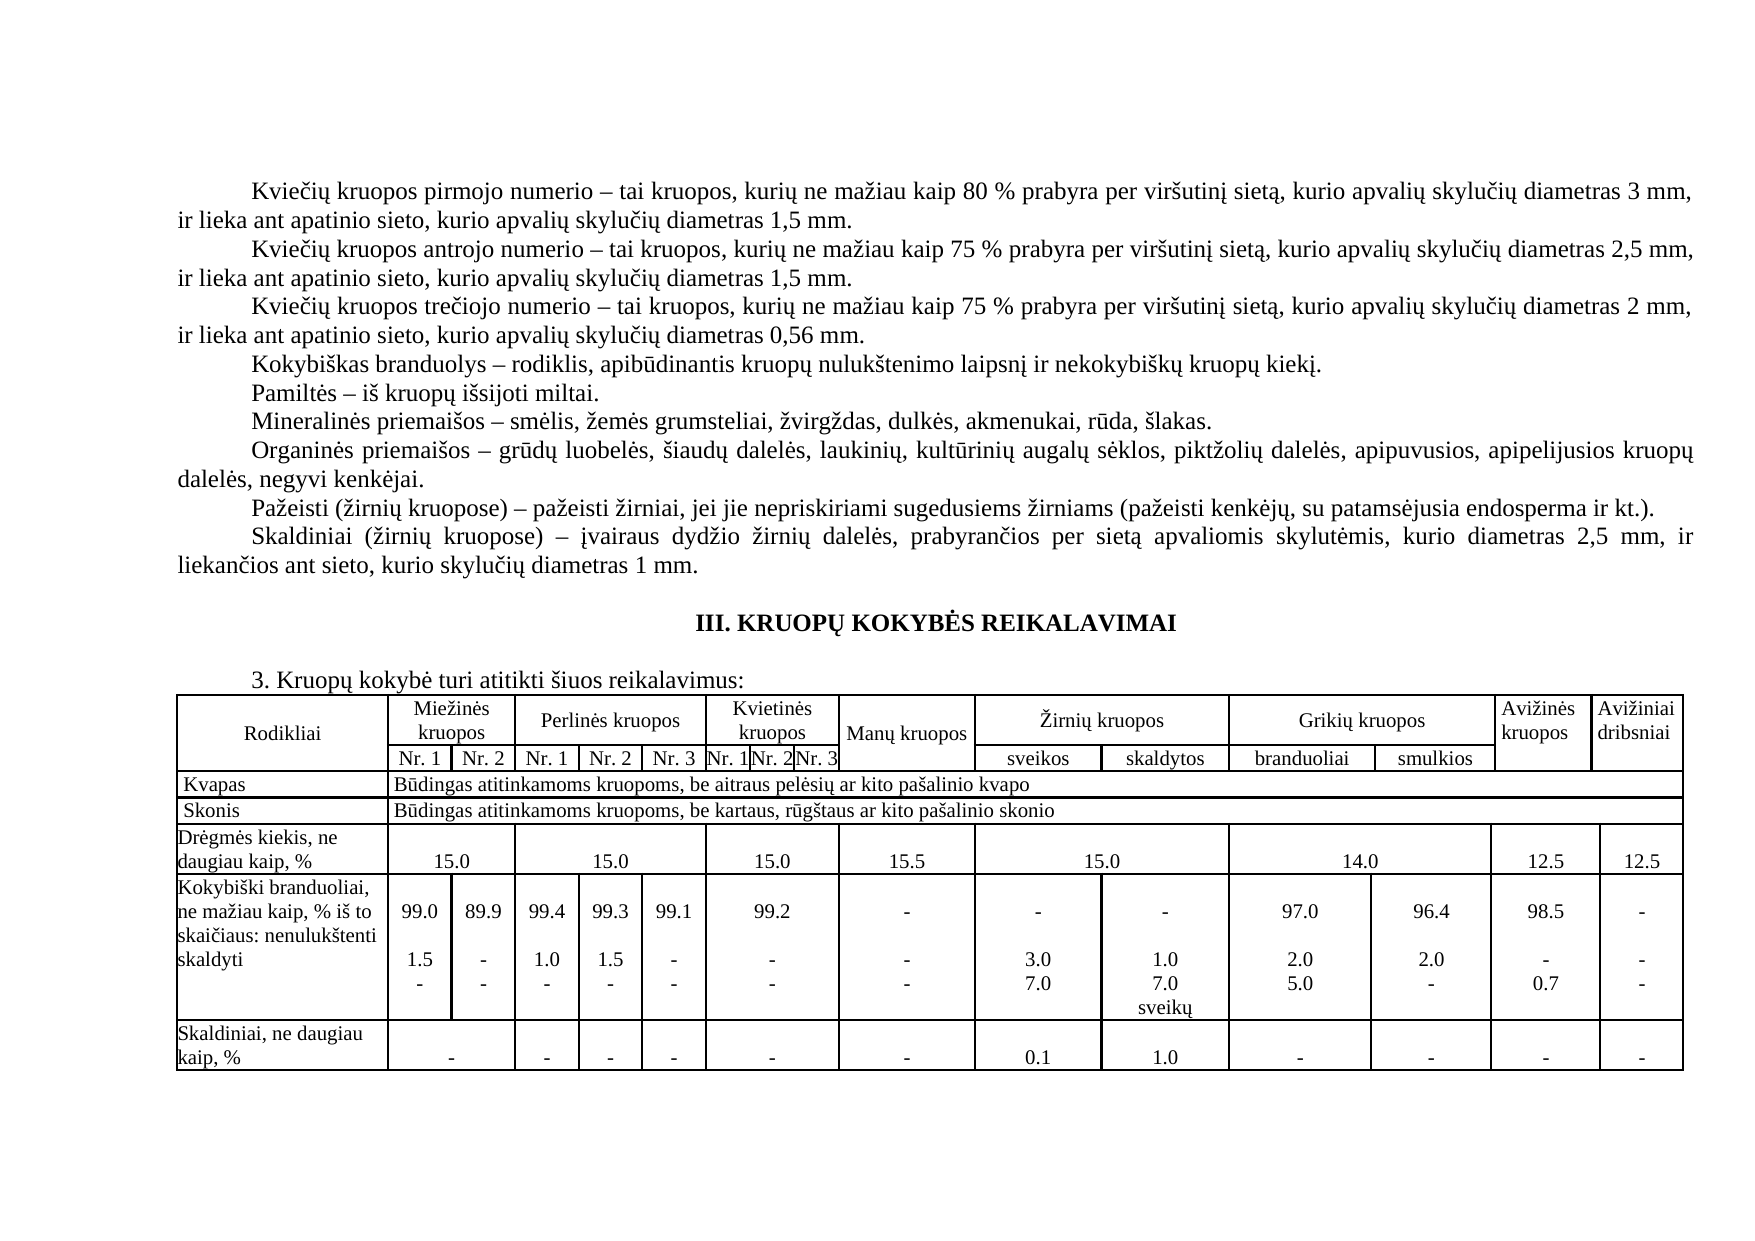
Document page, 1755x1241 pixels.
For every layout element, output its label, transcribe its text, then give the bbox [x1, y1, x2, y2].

text 3. Kruopų kokybė turi atitikti šiuos reikalavimus: [177, 665, 1695, 694]
table_cell Būdingas atitinkamoms kruopoms, be kartaus, rūgštaus ar kito pašalinio skonio [389, 799, 1682, 822]
table_cell - [516, 1021, 578, 1069]
table_cell 15.0 [707, 825, 838, 873]
text Organinės priemaišos – grūdų luobelės, šiaudų dalelės, laukinių, kultūrinių augalų sėklos, piktžolių dalelės, apipuvusios, apipelijusios kruopų dalelės, negyvi kenkėjai. [177, 435, 1695, 493]
table_header Manų kruopos [840, 696, 974, 770]
table_cell - [1372, 1021, 1490, 1069]
table_cell Nr. 2 [453, 746, 514, 770]
table_cell - 3.0 7.0 [976, 875, 1100, 1019]
table_cell smulkios [1376, 746, 1494, 770]
text Pamiltės – iš kruopų išsijoti miltai. [177, 378, 1695, 406]
table_cell 99.4 1.0 - [516, 875, 578, 1019]
text Kokybiškas branduolys – rodiklis, apibūdinantis kruopų nulukštenimo laipsnį ir nekokybiškų kruopų kiekį. [177, 349, 1695, 378]
table_cell - [389, 1021, 514, 1069]
table_cell 99.1 - - [643, 875, 705, 1019]
table_cell - 1.0 7.0 sveikų [1103, 875, 1228, 1019]
table_cell - [580, 1021, 641, 1069]
table_cell 15.0 [976, 825, 1228, 873]
table_cell - [1230, 1021, 1370, 1069]
table_cell - [1492, 1021, 1599, 1069]
table_header Žirnių kruopos [976, 696, 1228, 744]
table_cell branduoliai [1230, 746, 1374, 770]
table_cell Būdingas atitinkamoms kruopoms, be aitraus pelėsių ar kito pašalinio kvapo [389, 772, 1682, 796]
table_cell - - - [1601, 875, 1682, 1019]
table_header Rodikliai [178, 696, 387, 770]
table_header Perlinės kruopos [516, 696, 705, 744]
table_cell Skonis [178, 799, 387, 822]
table_cell 97.0 2.0 5.0 [1230, 875, 1370, 1019]
table_cell - [1601, 1021, 1682, 1069]
table_cell 15.0 [389, 825, 514, 873]
table_cell 0.1 [976, 1021, 1100, 1069]
text Kviečių kruopos trečiojo numerio – tai kruopos, kurių ne mažiau kaip 75 % prabyra per viršutinį sietą, kurio apvalių skylučių diametras 2 mm, ir lieka ant apatinio sieto, kurio apvalių skylučių diametras 0,56 mm. [177, 291, 1695, 349]
table_cell 12.5 [1601, 825, 1682, 873]
table_cell 99.2 - - [707, 875, 838, 1019]
text Kviečių kruopos antrojo numerio – tai kruopos, kurių ne mažiau kaip 75 % prabyra per viršutinį sietą, kurio apvalių skylučių diametras 2,5 mm, ir lieka ant apatinio sieto, kurio apvalių skylučių diametras 1,5 mm. [177, 234, 1695, 291]
table_cell Nr. 3 [795, 746, 838, 770]
table_cell 99.0 1.5 - [389, 875, 450, 1019]
text Pažeisti (žirnių kruopose) – pažeisti žirniai, jei jie nepriskiriami sugedusiems žirniams (pažeisti kenkėjų, su patamsėjusia endosperma ir kt.). [177, 493, 1695, 521]
text III. KRUOPŲ KOKYBĖS REIKALAVIMAI [177, 608, 1695, 636]
table_cell - [643, 1021, 705, 1069]
text Kviečių kruopos pirmojo numerio – tai kruopos, kurių ne mažiau kaip 80 % prabyra per viršutinį sietą, kurio apvalių skylučių diametras 3 mm, ir lieka ant apatinio sieto, kurio apvalių skylučių diametras 1,5 mm. [177, 176, 1695, 234]
table_cell sveikos [976, 746, 1100, 770]
table_header Miežinės kruopos [389, 696, 514, 744]
table_header Grikių kruopos [1230, 696, 1494, 744]
text Mineralinės priemaišos – smėlis, žemės grumsteliai, žvirgždas, dulkės, akmenukai, rūda, šlakas. [177, 406, 1695, 435]
table_cell Drėgmės kiekis, ne daugiau kaip, % [178, 825, 387, 873]
table_cell Nr. 1 [389, 746, 450, 770]
table_cell 1.0 [1103, 1021, 1228, 1069]
table_cell - [707, 1021, 838, 1069]
table_cell 14.0 [1230, 825, 1490, 873]
table_cell Nr. 2 [751, 746, 793, 770]
table_cell Nr. 1 [707, 746, 749, 770]
table_cell 99.3 1.5 - [580, 875, 641, 1019]
table_cell 12.5 [1492, 825, 1599, 873]
table_cell Skaldiniai, ne daugiau kaip, % [178, 1021, 387, 1069]
text Skaldiniai (žirnių kruopose) – įvairaus dydžio žirnių dalelės, prabyrančios per sietą apvaliomis skylutėmis, kurio diametras 2,5 mm, ir liekančios ant sieto, kurio skylučių diametras 1 mm. [177, 521, 1695, 579]
table_cell - [840, 1021, 974, 1069]
table_cell Kvapas [178, 772, 387, 796]
table_cell 89.9 - - [453, 875, 514, 1019]
table_header Kvietinės kruopos [707, 696, 838, 744]
table_cell 15.0 [516, 825, 705, 873]
table_cell Kokybiški branduoliai, ne mažiau kaip, % iš to skaičiaus: nenulukštenti skaldyti [178, 875, 387, 1019]
table_cell Nr. 2 [580, 746, 641, 770]
table_header Avižiniai dribsniai [1593, 696, 1682, 770]
table_cell Nr. 3 [643, 746, 705, 770]
table_cell 96.4 2.0 - [1372, 875, 1490, 1019]
table_header Avižinės kruopos [1496, 696, 1590, 770]
table_cell Nr. 1 [516, 746, 578, 770]
table_cell 98.5 - 0.7 [1492, 875, 1599, 1019]
table_cell 15.5 [840, 825, 974, 873]
table_cell skaldytos [1103, 746, 1228, 770]
table_cell - - - [840, 875, 974, 1019]
